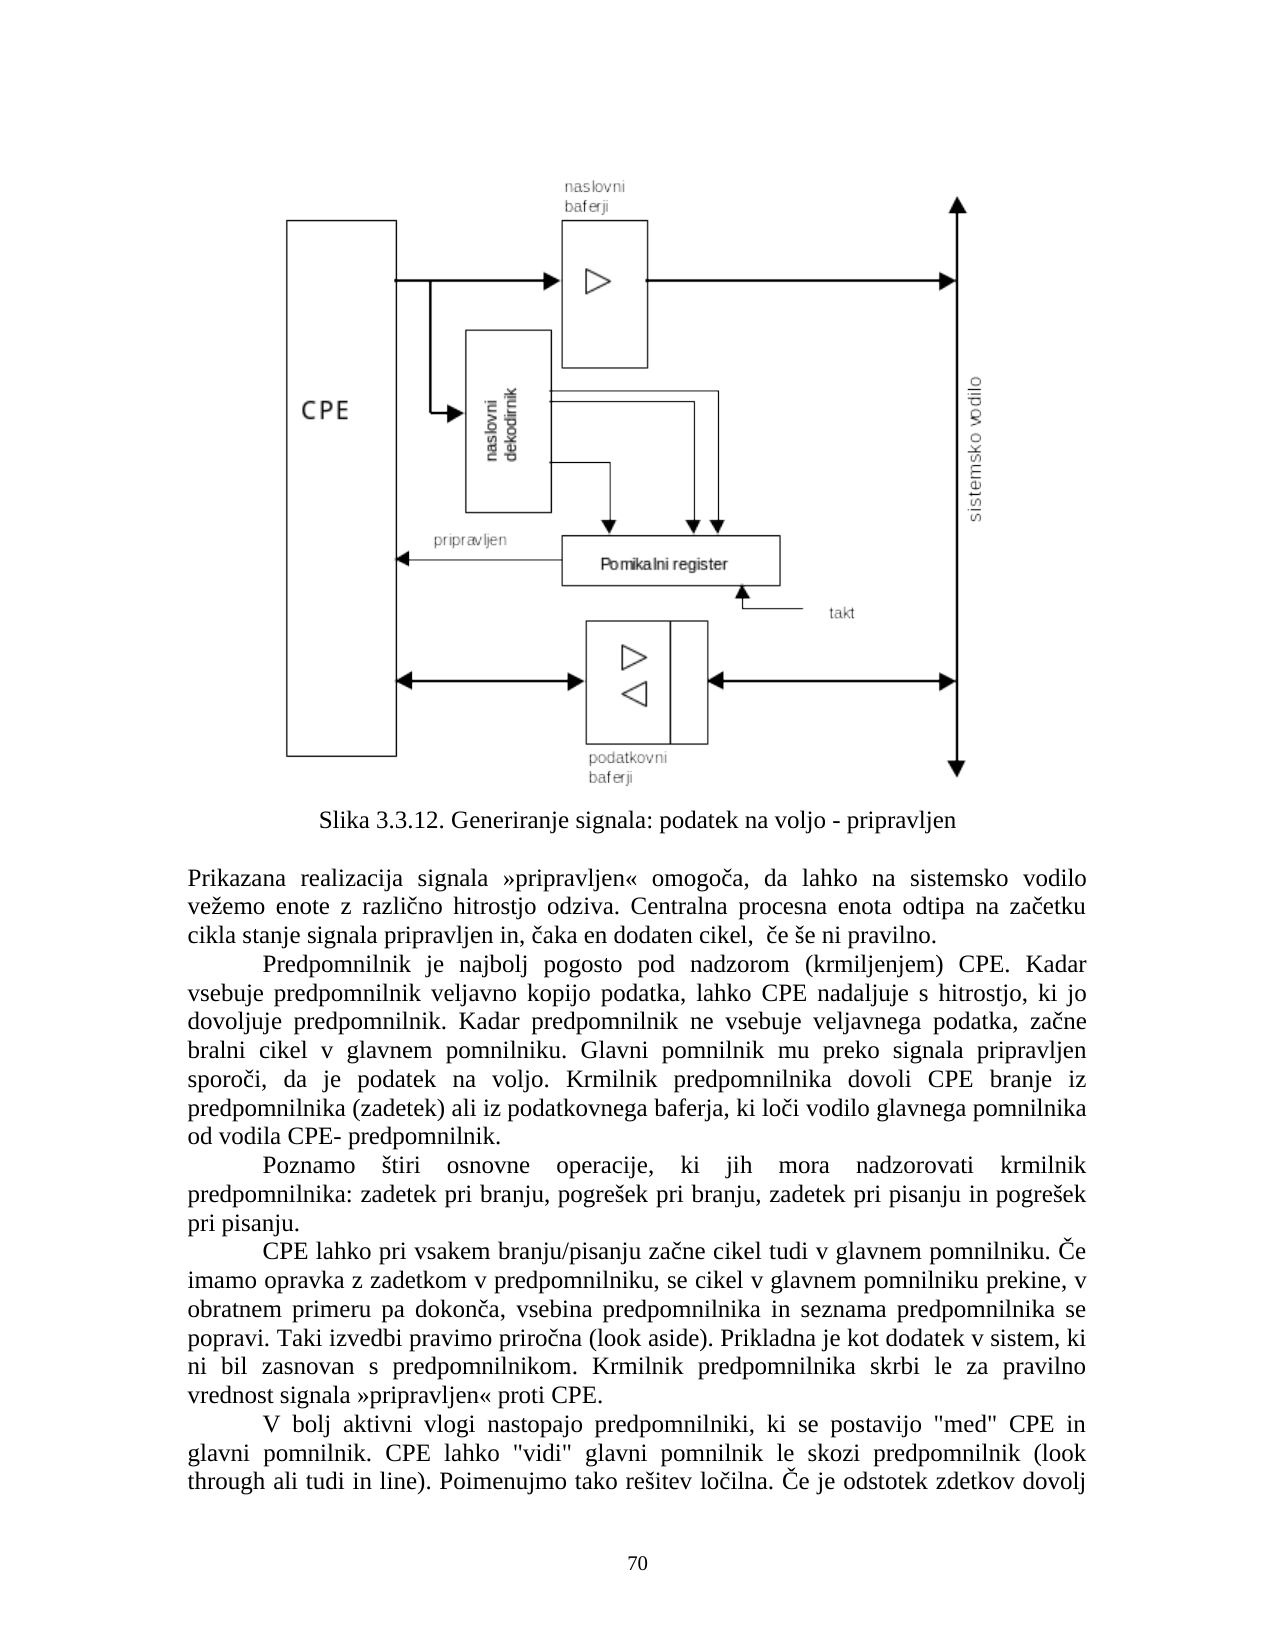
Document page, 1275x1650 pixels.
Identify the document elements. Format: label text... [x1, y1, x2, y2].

text Slika 3.3.12. Generiranje signala: podatek na voljo - pripravljen [187, 805, 1087, 834]
text V bolj aktivni vlogi nastopajo predpomnilniki, ki se postavijo "med" CPE in glavni pomnilnik. CPE lahko "vidi" glavni pomnilnik le skozi predpomnilnik (look through ali tudi in line). Poimenujmo tako rešitev ločilna. Če je odstotek zdetkov dovolj [187, 1409, 1087, 1495]
text CPE lahko pri vsakem branju/pisanju začne cikel tudi v glavnem pomnilniku. Če imamo opravka z zadetkom v predpomnilniku, se cikel v glavnem pomnilniku prekine, v obratnem primeru pa dokonča, vsebina predpomnilnika in seznama predpomnilnika se popravi. Taki izvedbi pravimo priročna (look aside). Prikladna je kot dodatek v sistem, ki ni bil zasnovan s predpomnilnikom. Krmilnik predpomnilnika skrbi le za pravilno vrednost signala »pripravljen« proti CPE. [187, 1236, 1087, 1409]
text Prikazana realizacija signala »pripravljen« omogoča, da lahko na sistemsko vodilo vežemo enote z različno hitrostjo odziva. Centralna procesna enota odtipa na začetku cikla stanje signala pripravljen in, čaka en dodaten cikel, če še ni pravilno. [187, 863, 1087, 949]
text Predpomnilnik je najbolj pogosto pod nadzorom (krmiljenjem) CPE. Kadar vsebuje predpomnilnik veljavno kopijo podatka, lahko CPE nadaljuje s hitrostjo, ki jo dovoljuje predpomnilnik. Kadar predpomnilnik ne vsebuje veljavnega podatka, začne bralni cikel v glavnem pomnilniku. Glavni pomnilnik mu preko signala pripravljen sporoči, da je podatek na voljo. Krmilnik predpomnilnika dovoli CPE branje iz predpomnilnika (zadetek) ali iz podatkovnega baferja, ki loči vodilo glavnega pomnilnika od vodila CPE- predpomnilnik. [187, 949, 1087, 1150]
text Poznamo štiri osnovne operacije, ki jih mora nadzorovati krmilnik predpomnilnika: zadetek pri branju, pogrešek pri branju, zadetek pri pisanju in pogrešek pri pisanju. [187, 1150, 1087, 1236]
